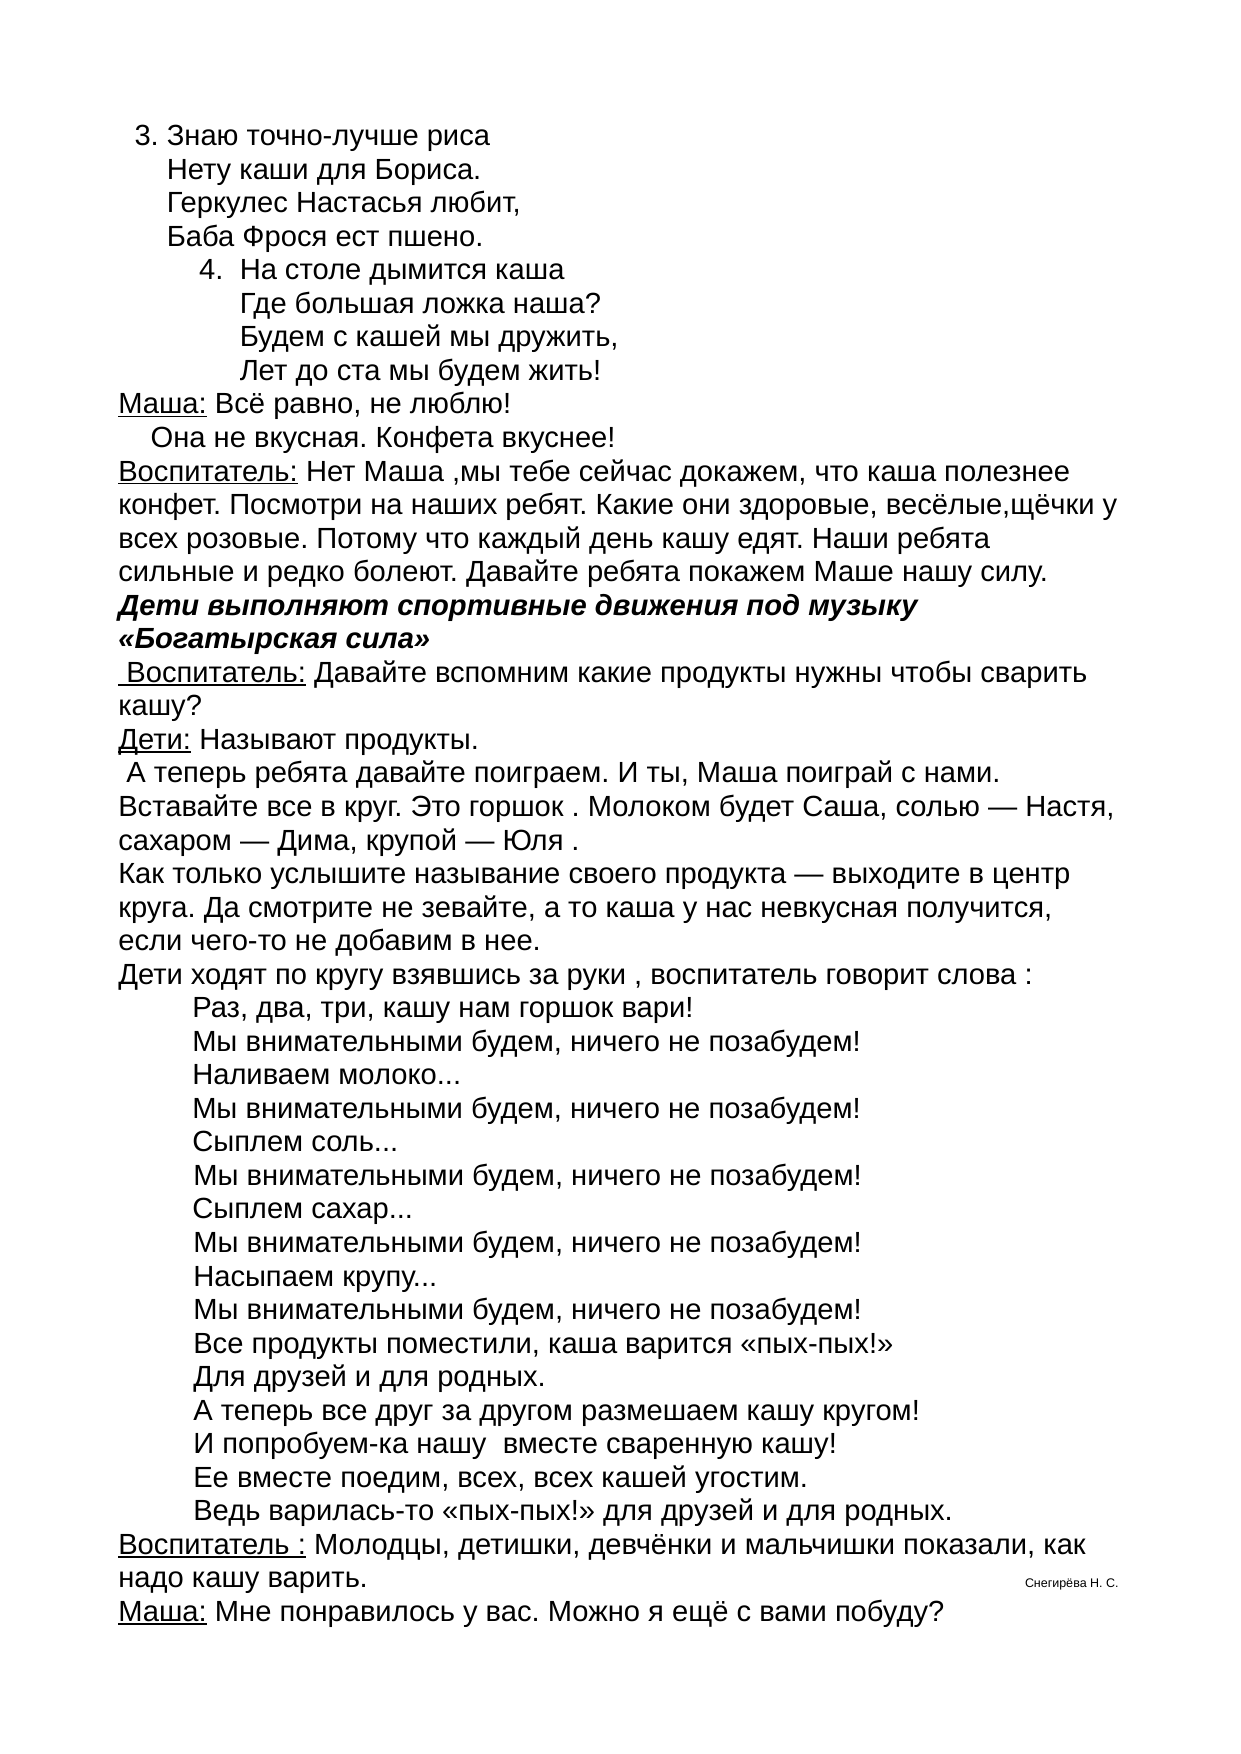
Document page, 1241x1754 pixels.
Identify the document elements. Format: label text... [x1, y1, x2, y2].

text Воспитатель : Молодцы, детишки, девчёнки и мальчишки показали, как надо кашу варить. Снегирёва Н. С. [118, 1527, 1122, 1594]
text Баба Фрося ест пшено. [118, 219, 1122, 252]
list Насыпаем крупу... [156, 1258, 1122, 1292]
text Как только услышите называние своего продукта — выходите в центр круга. Да смотрите не зевайте, а то каша у нас невкусная получится, если чего-то не добавим в нее. [118, 856, 1122, 957]
text Мы внимательными будем, ничего не позабудем! [118, 1024, 1122, 1057]
list И попробуем-ка нашу вместе сваренную кашу! [156, 1426, 1122, 1460]
list Мы внимательными будем, ничего не позабудем! [156, 1292, 1122, 1326]
list Для друзей и для родных. [156, 1359, 1122, 1393]
text 3. Знаю точно-лучше риса [118, 118, 1122, 152]
text Дети выполняют спортивные движения под музыку «Богатырская сила» [118, 588, 1122, 655]
text Нету каши для Бориса. [118, 152, 1122, 185]
text А теперь ребята давайте поиграем. И ты, Маша поиграй с нами. [118, 755, 1122, 789]
text Сыплем соль... [118, 1124, 1122, 1158]
text Маша: Мне понравилось у вас. Можно я ещё с вами побуду? [118, 1594, 1122, 1627]
list Мы внимательными будем, ничего не позабудем! [156, 1225, 1122, 1258]
text 4. На столе дымится каша [118, 252, 1122, 286]
text Воспитатель: Давайте вспомним какие продукты нужны чтобы сварить кашу? [118, 655, 1122, 722]
list Мы внимательными будем, ничего не позабудем! [156, 1158, 1122, 1191]
text Наливаем молоко... [118, 1057, 1122, 1091]
list Ее вместе поедим, всех, всех кашей угостим. [156, 1460, 1122, 1493]
text Воспитатель: Нет Маша ,мы тебе сейчас докажем, что каша полезнее конфет. Посмотри на наших ребят. Какие они здоровые, весёлые,щёчки у всех розовые. Потому что каждый день кашу едят. Наши ребята сильные и редко болеют. Давайте ребята покажем Маше нашу силу. [118, 453, 1122, 588]
text Геркулес Настасья любит, [118, 185, 1122, 219]
list Ведь варилась-то «пых-пых!» для друзей и для родных. [156, 1493, 1122, 1527]
text Дети ходят по кругу взявшись за руки , воспитатель говорит слова : [118, 957, 1122, 990]
text Раз, два, три, кашу нам горшок вари! [118, 990, 1122, 1024]
list А теперь все друг за другом размешаем кашу кругом! [156, 1393, 1122, 1426]
text Лет до ста мы будем жить! [118, 353, 1122, 386]
text Дети: Называют продукты. [118, 722, 1122, 755]
text Маша: Всё равно, не люблю! [118, 386, 1122, 420]
text Вставайте все в круг. Это горшок . Молоком будет Саша, солью — Настя, сахаром — Дима, крупой — Юля . [118, 789, 1122, 856]
text Сыплем сахар... [118, 1191, 1122, 1225]
text Она не вкусная. Конфета вкуснее! [118, 420, 1122, 453]
text Мы внимательными будем, ничего не позабудем! [118, 1091, 1122, 1124]
list Все продукты поместили, каша варится «пых-пых!» [156, 1326, 1122, 1359]
text Где большая ложка наша? [118, 286, 1122, 319]
text Будем с кашей мы дружить, [118, 319, 1122, 353]
